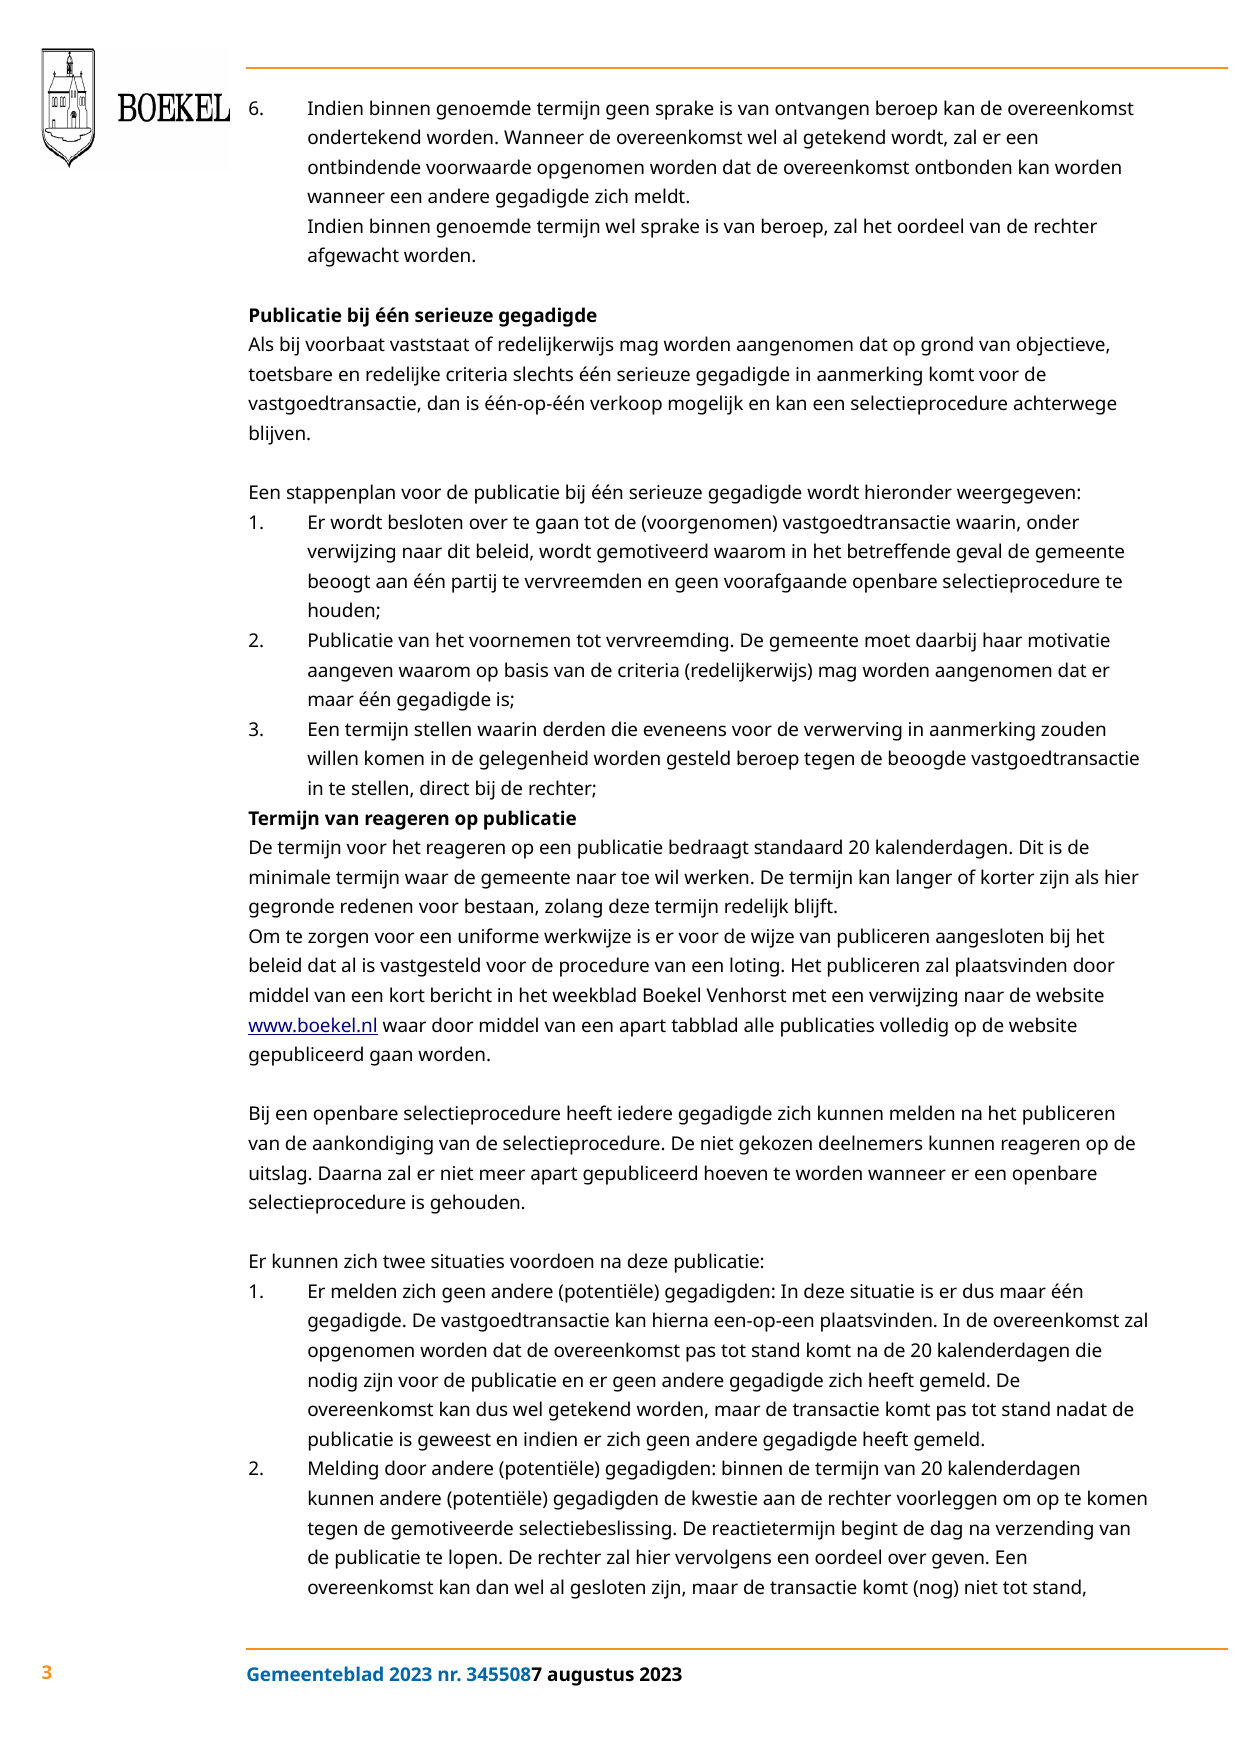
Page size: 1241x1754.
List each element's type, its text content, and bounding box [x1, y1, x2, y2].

text De termijn voor het reageren op een publicatie bedraagt standaard 20 kalenderdagen. Dit is de minimale termijn waar de gemeente naar toe wil werken. De termijn kan langer of korter zijn als hier gegronde redenen voor bestaan, zolang deze termijn redelijk blijft. [248, 834, 1152, 919]
text Als bij voorbaat vaststaat of redelijkerwijs mag worden aangenomen dat op grond van objectieve, toetsbare en redelijke criteria slechts één serieuze gegadigde in aanmerking komt voor de vastgoedtransactie, dan is één-op-één verkoop mogelijk en kan een selectieprocedure achterwege blijven. [248, 331, 1152, 446]
list Indien binnen genoemde termijn geen sprake is van ontvangen beroep kan de overeenkomst ondertekend worden. Wanneer de overeenkomst wel al getekend wordt, zal er een ontbindende voorwaarde opgenomen worden dat de overeenkomst ontbonden kan worden wanneer een andere gegadigde zich meldt. [248, 95, 1152, 209]
list Indien binnen genoemde termijn wel sprake is van beroep, zal het oordeel van de rechter afgewacht worden. [248, 213, 1152, 268]
list Publicatie van het voornemen tot vervreemding. De gemeente moet daarbij haar motivatie aangeven waarom op basis van de criteria (redelijkerwijs) mag worden aangenomen dat er maar één gegadigde is; [248, 627, 1152, 712]
text Er kunnen zich twee situaties voordoen na deze publicatie: [248, 1248, 1152, 1274]
list Er wordt besloten over te gaan tot de (voorgenomen) vastgoedtransactie waarin, onder verwijzing naar dit beleid, wordt gemotiveerd waarom in het betreffende geval de gemeente beoogt aan één partij te vervreemden en geen voorafgaande openbare selectieprocedure te houden; [248, 509, 1152, 623]
text Om te zorgen voor een uniforme werkwijze is er voor de wijze van publiceren aangesloten bij het beleid dat al is vastgesteld voor de procedure van een loting. Het publiceren zal plaatsvinden door middel van een kort bericht in het weekblad Boekel Venhorst met een verwijzing naar de website www.boekel.nl waar door middel van een apart tabblad alle publicaties volledig op de website gepubliceerd gaan worden. [248, 923, 1152, 1067]
list Een termijn stellen waarin derden die eveneens voor de verwerving in aanmerking zouden willen komen in de gelegenheid worden gesteld beroep tegen de beoogde vastgoedtransactie in te stellen, direct bij de rechter; [248, 716, 1152, 801]
picture [41, 47, 231, 172]
text Bij een openbare selectieprocedure heeft iedere gegadigde zich kunnen melden na het publiceren van de aankondiging van de selectieprocedure. De niet gekozen deelnemers kunnen reageren op de uitslag. Daarna zal er niet meer apart gepubliceerd hoeven te worden wanneer er een openbare selectieprocedure is gehouden. [248, 1101, 1152, 1215]
list Melding door andere (potentiële) gegadigden: binnen de termijn van 20 kalenderdagen kunnen andere (potentiële) gegadigden de kwestie aan de rechter voorleggen om op te komen tegen de gemotiveerde selectiebeslissing. De reactietermijn begint de dag na verzending van de publicatie te lopen. De rechter zal hier vervolgens een oordeel over geven. Een overeenkomst kan dan wel al gesloten zijn, maar de transactie komt (nog) niet tot stand, [248, 1456, 1152, 1600]
text Termijn van reageren op publicatie [248, 805, 1152, 831]
list Er melden zich geen andere (potentiële) gegadigden: In deze situatie is er dus maar één gegadigde. De vastgoedtransactie kan hierna een-op-een plaatsvinden. In de overeenkomst zal opgenomen worden dat de overeenkomst pas tot stand komt na de 20 kalenderdagen die nodig zijn voor de publicatie en er geen andere gegadigde zich heeft gemeld. De overeenkomst kan dus wel getekend worden, maar de transactie komt pas tot stand nadat de publicatie is geweest en indien er zich geen andere gegadigde heeft gemeld. [248, 1278, 1152, 1452]
text Een stappenplan voor de publicatie bij één serieuze gegadigde wordt hieronder weergegeven: [248, 479, 1152, 505]
text Publicatie bij één serieuze gegadigde [248, 302, 1152, 328]
